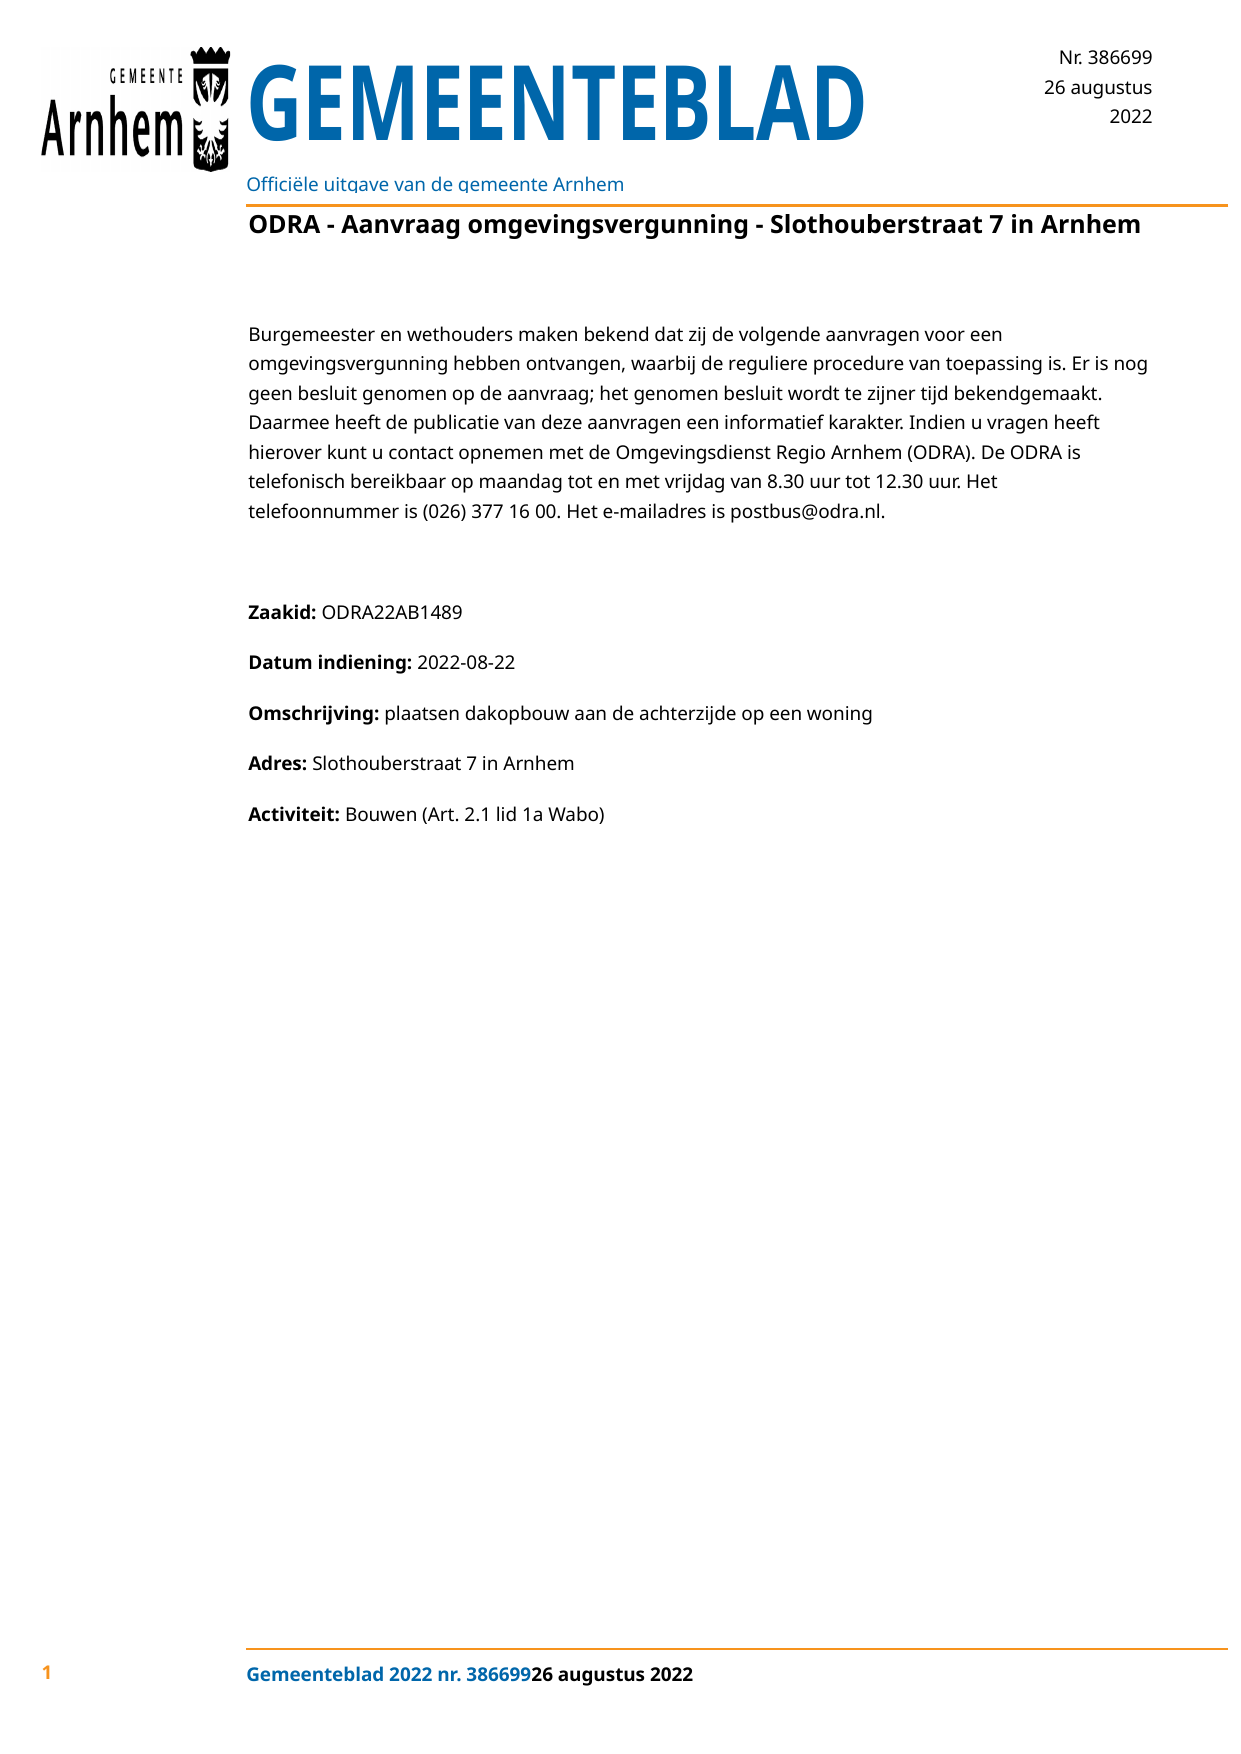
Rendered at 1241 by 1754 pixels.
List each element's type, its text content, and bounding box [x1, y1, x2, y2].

text Datum indiening: 2022-08-22 [248, 649, 1152, 675]
text Adres: Slothouberstraat 7 in Arnhem [248, 750, 1152, 776]
text Activiteit: Bouwen (Art. 2.1 lid 1a Wabo) [248, 801, 1152, 826]
text Burgemeester en wethouders maken bekend dat zij de volgende aanvragen voor een omgevingsvergunning hebben ontvangen, waarbij de reguliere procedure van toepassing is. Er is nog geen besluit genomen op de aanvraag; het genomen besluit wordt te zijner tijd bekendgemaakt. Daarmee heeft de publicatie van deze aanvragen een informatief karakter. Indien u vragen heeft hierover kunt u contact opnemen met de Omgevingsdienst Regio Arnhem (ODRA). De ODRA is telefonisch bereikbaar op maandag tot en met vrijdag van 8.30 uur tot 12.30 uur. Het telefoonnummer is (026) 377 16 00. Het e-mailadres is postbus@odra.nl. [248, 321, 1152, 524]
text Omschrijving: plaatsen dakopbouw aan de achterzijde op een woning [248, 700, 1152, 726]
text Zaakid: ODRA22AB1489 [248, 599, 1152, 625]
picture [41, 47, 231, 172]
text ODRA - Aanvraag omgevingsvergunning - Slothouberstraat 7 in Arnhem [248, 207, 1152, 241]
